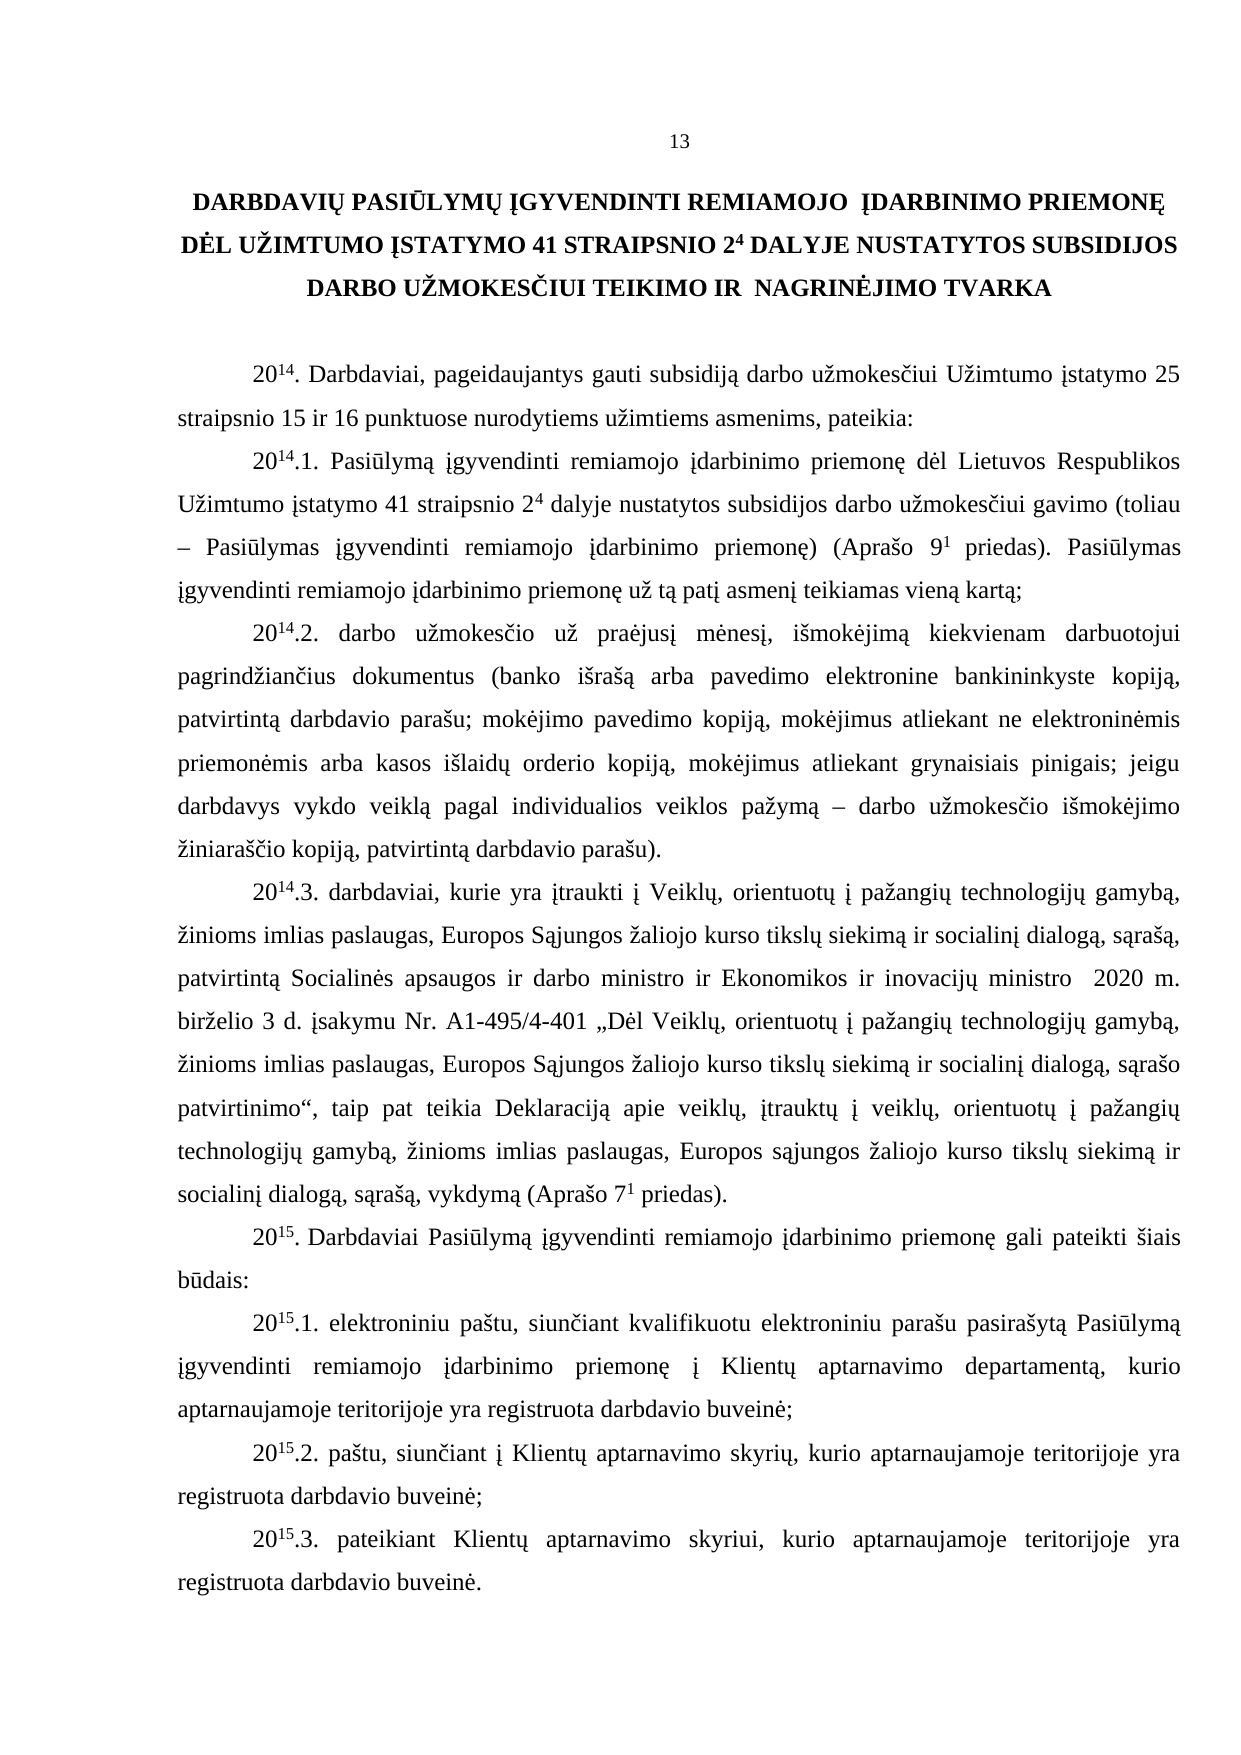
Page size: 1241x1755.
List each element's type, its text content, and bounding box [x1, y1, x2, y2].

text 2014.1. Pasiūlymą įgyvendinti remiamojo įdarbinimo priemonę dėl Lietuvos Respublikos Užimtumo įstatymo 41 straipsnio 24 dalyje nustatytos subsidijos darbo užmokesčiui gavimo (toliau – Pasiūlymas įgyvendinti remiamojo įdarbinimo priemonę) (Aprašo 91 priedas). Pasiūlymas įgyvendinti remiamojo įdarbinimo priemonę už tą patį asmenį teikiamas vieną kartą; [177, 446, 1181, 604]
text 2015.1. elektroniniu paštu, siunčiant kvalifikuotu elektroniniu parašu pasirašytą Pasiūlymą įgyvendinti remiamojo įdarbinimo priemonę į Klientų aptarnavimo departamentą, kurio aptarnaujamoje teritorijoje yra registruota darbdavio buveinė; [177, 1308, 1181, 1423]
text 2014.3. darbdaviai, kurie yra įtraukti į Veiklų, orientuotų į pažangių technologijų gamybą, žinioms imlias paslaugas, Europos Sąjungos žaliojo kurso tikslų siekimą ir socialinį dialogą, sąrašą, patvirtintą Socialinės apsaugos ir darbo ministro ir Ekonomikos ir inovacijų ministro 2020 m. birželio 3 d. įsakymu Nr. A1-495/4-401 „Dėl Veiklų, orientuotų į pažangių technologijų gamybą, žinioms imlias paslaugas, Europos Sąjungos žaliojo kurso tikslų siekimą ir socialinį dialogą, sąrašo patvirtinimo“, taip pat teikia Deklaraciją apie veiklų, įtrauktų į veiklų, orientuotų į pažangių technologijų gamybą, žinioms imlias paslaugas, Europos sąjungos žaliojo kurso tikslų siekimą ir socialinį dialogą, sąrašą, vykdymą (Aprašo 71 priedas). [177, 877, 1181, 1208]
text 2014. Darbdaviai, pageidaujantys gauti subsidiją darbo užmokesčiui Užimtumo įstatymo 25 straipsnio 15 ir 16 punktuose nurodytiems užimtiems asmenims, pateikia: [177, 359, 1181, 431]
text DARBDAVIŲ PASIŪLYMŲ ĮGYVENDINTI REMIAMOJO ĮDARBINIMO PRIEMONĘ DĖL UŽIMTUMO ĮSTATYMO 41 STRAIPSNIO 24 DALYJE NUSTATYTOS SUBSIDIJOS DARBO UŽMOKESČIUI TEIKIMO IR NAGRINĖJIMO TVARKA [177, 187, 1181, 302]
text 2014.2. darbo užmokesčio už praėjusį mėnesį, išmokėjimą kiekvienam darbuotojui pagrindžiančius dokumentus (banko išrašą arba pavedimo elektronine bankininkyste kopiją, patvirtintą darbdavio parašu; mokėjimo pavedimo kopiją, mokėjimus atliekant ne elektroninėmis priemonėmis arba kasos išlaidų orderio kopiją, mokėjimus atliekant grynaisiais pinigais; jeigu darbdavys vykdo veiklą pagal individualios veiklos pažymą – darbo užmokesčio išmokėjimo žiniaraščio kopiją, patvirtintą darbdavio parašu). [177, 618, 1181, 863]
text 2015. Darbdaviai Pasiūlymą įgyvendinti remiamojo įdarbinimo priemonę gali pateikti šiais būdais: [177, 1222, 1181, 1294]
text 2015.2. paštu, siunčiant į Klientų aptarnavimo skyrių, kurio aptarnaujamoje teritorijoje yra registruota darbdavio buveinė; [177, 1438, 1181, 1509]
text 2015.3. pateikiant Klientų aptarnavimo skyriui, kurio aptarnaujamoje teritorijoje yra registruota darbdavio buveinė. [177, 1524, 1181, 1596]
